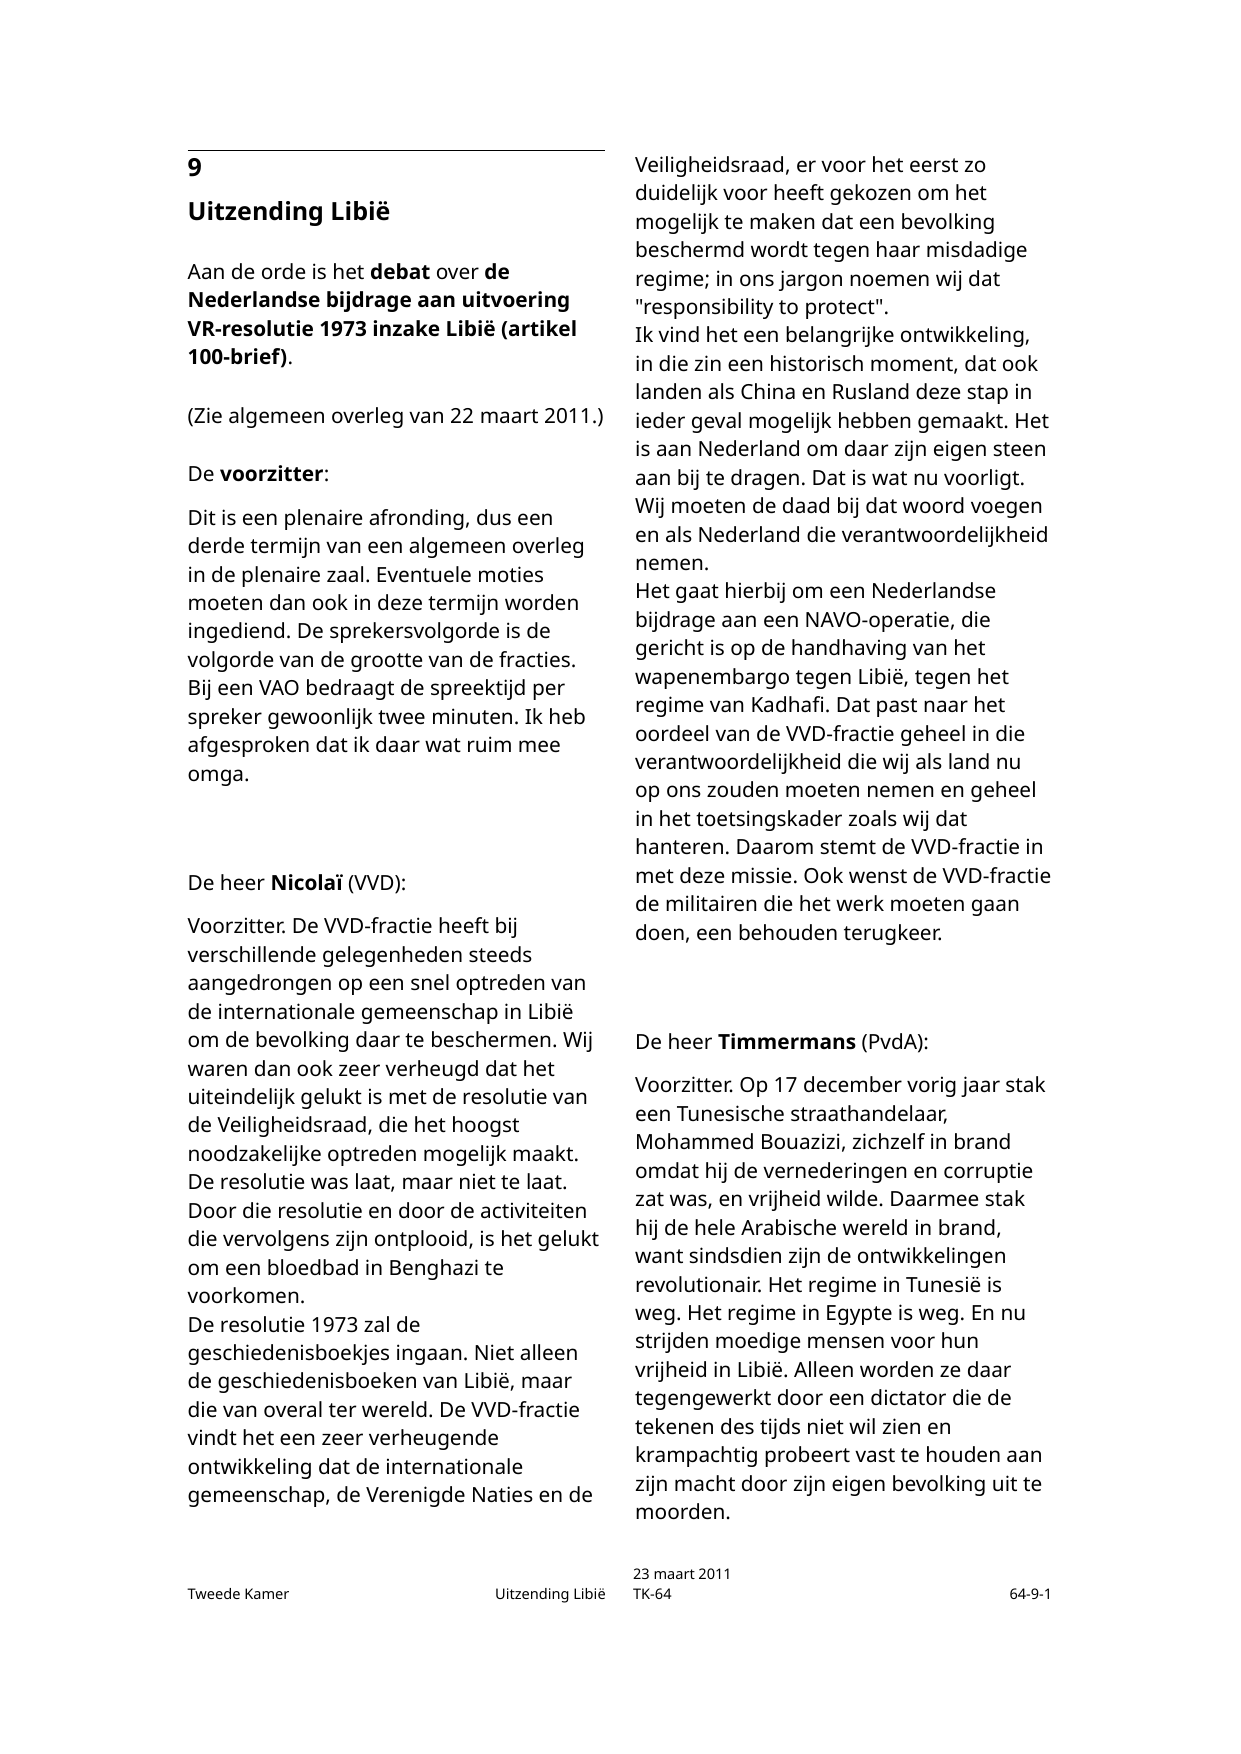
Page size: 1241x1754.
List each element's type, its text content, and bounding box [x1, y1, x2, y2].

text 9 [187, 151, 605, 184]
text Ik vind het een belangrijke ontwikkeling, in die zin een historisch moment, dat ook landen als China en Rusland deze stap in ieder geval mogelijk hebben gemaakt. Het is aan Nederland om daar zijn eigen steen aan bij te dragen. Dat is wat nu voorligt. Wij moeten de daad bij dat woord voegen en als Nederland die verantwoordelijkheid nemen. [635, 321, 1053, 577]
text Veiligheidsraad, er voor het eerst zo duidelijk voor heeft gekozen om het mogelijk te maken dat een bevolking beschermd wordt tegen haar misdadige regime; in ons jargon noemen wij dat "responsibility to protect". [635, 150, 1053, 321]
text  [635, 976, 1053, 1005]
text De resolutie 1973 zal de geschiedenisboekjes ingaan. Niet alleen de geschiedenisboeken van Libië, maar die van overal ter wereld. De VVD-fractie vindt het een zeer verheugende ontwikkeling dat de internationale gemeenschap, de Verenigde Naties en de [187, 1310, 605, 1509]
text De heer Nicolaï (VVD): [187, 868, 605, 897]
text Het gaat hierbij om een Nederlandse bijdrage aan een NAVO-operatie, die gericht is op de handhaving van het wapenembargo tegen Libië, tegen het regime van Kadhafi. Dat past naar het oordeel van de VVD-fractie geheel in die verantwoordelijkheid die wij als land nu op ons zouden moeten nemen en geheel in het toetsingskader zoals wij dat hanteren. Daarom stemt de VVD-fractie in met deze missie. Ook wenst de VVD-fractie de militairen die het werk moeten gaan doen, een behouden terugkeer. [635, 577, 1053, 946]
text Uitzending Libië [187, 193, 605, 227]
text Dit is een plenaire afronding, dus een derde termijn van een algemeen overleg in de plenaire zaal. Eventuele moties moeten dan ook in deze termijn worden ingediend. De sprekersvolgorde is de volgorde van de grootte van de fracties. Bij een VAO bedraagt de spreektijd per spreker gewoonlijk twee minuten. Ik heb afgesproken dat ik daar wat ruim mee omga. [187, 503, 605, 787]
text (Zie algemeen overleg van 22 maart 2011.) [187, 401, 605, 429]
text  [187, 817, 605, 846]
text Aan de orde is het debat over de Nederlandse bijdrage aan uitvoering VR-resolutie 1973 inzake Libië (artikel 100-brief). [187, 257, 605, 371]
text Voorzitter. Op 17 december vorig jaar stak een Tunesische straathandelaar, Mohammed Bouazizi, zichzelf in brand omdat hij de vernederingen en corruptie zat was, en vrijheid wilde. Daarmee stak hij de hele Arabische wereld in brand, want sindsdien zijn de ontwikkelingen revolutionair. Het regime in Tunesië is weg. Het regime in Egypte is weg. En nu strijden moedige mensen voor hun vrijheid in Libië. Alleen worden ze daar tegengewerkt door een dictator die de tekenen des tijds niet wil zien en krampachtig probeert vast te houden aan zijn macht door zijn eigen bevolking uit te moorden. [635, 1071, 1053, 1526]
text Voorzitter. De VVD-fractie heeft bij verschillende gelegenheden steeds aangedrongen op een snel optreden van de internationale gemeenschap in Libië om de bevolking daar te beschermen. Wij waren dan ook zeer verheugd dat het uiteindelijk gelukt is met de resolutie van de Veiligheidsraad, die het hoogst noodzakelijke optreden mogelijk maakt. De resolutie was laat, maar niet te laat. Door die resolutie en door de activiteiten die vervolgens zijn ontplooid, is het gelukt om een bloedbad in Benghazi te voorkomen. [187, 912, 605, 1310]
text De voorzitter: [187, 459, 605, 488]
text De heer Timmermans (PvdA): [635, 1027, 1053, 1056]
